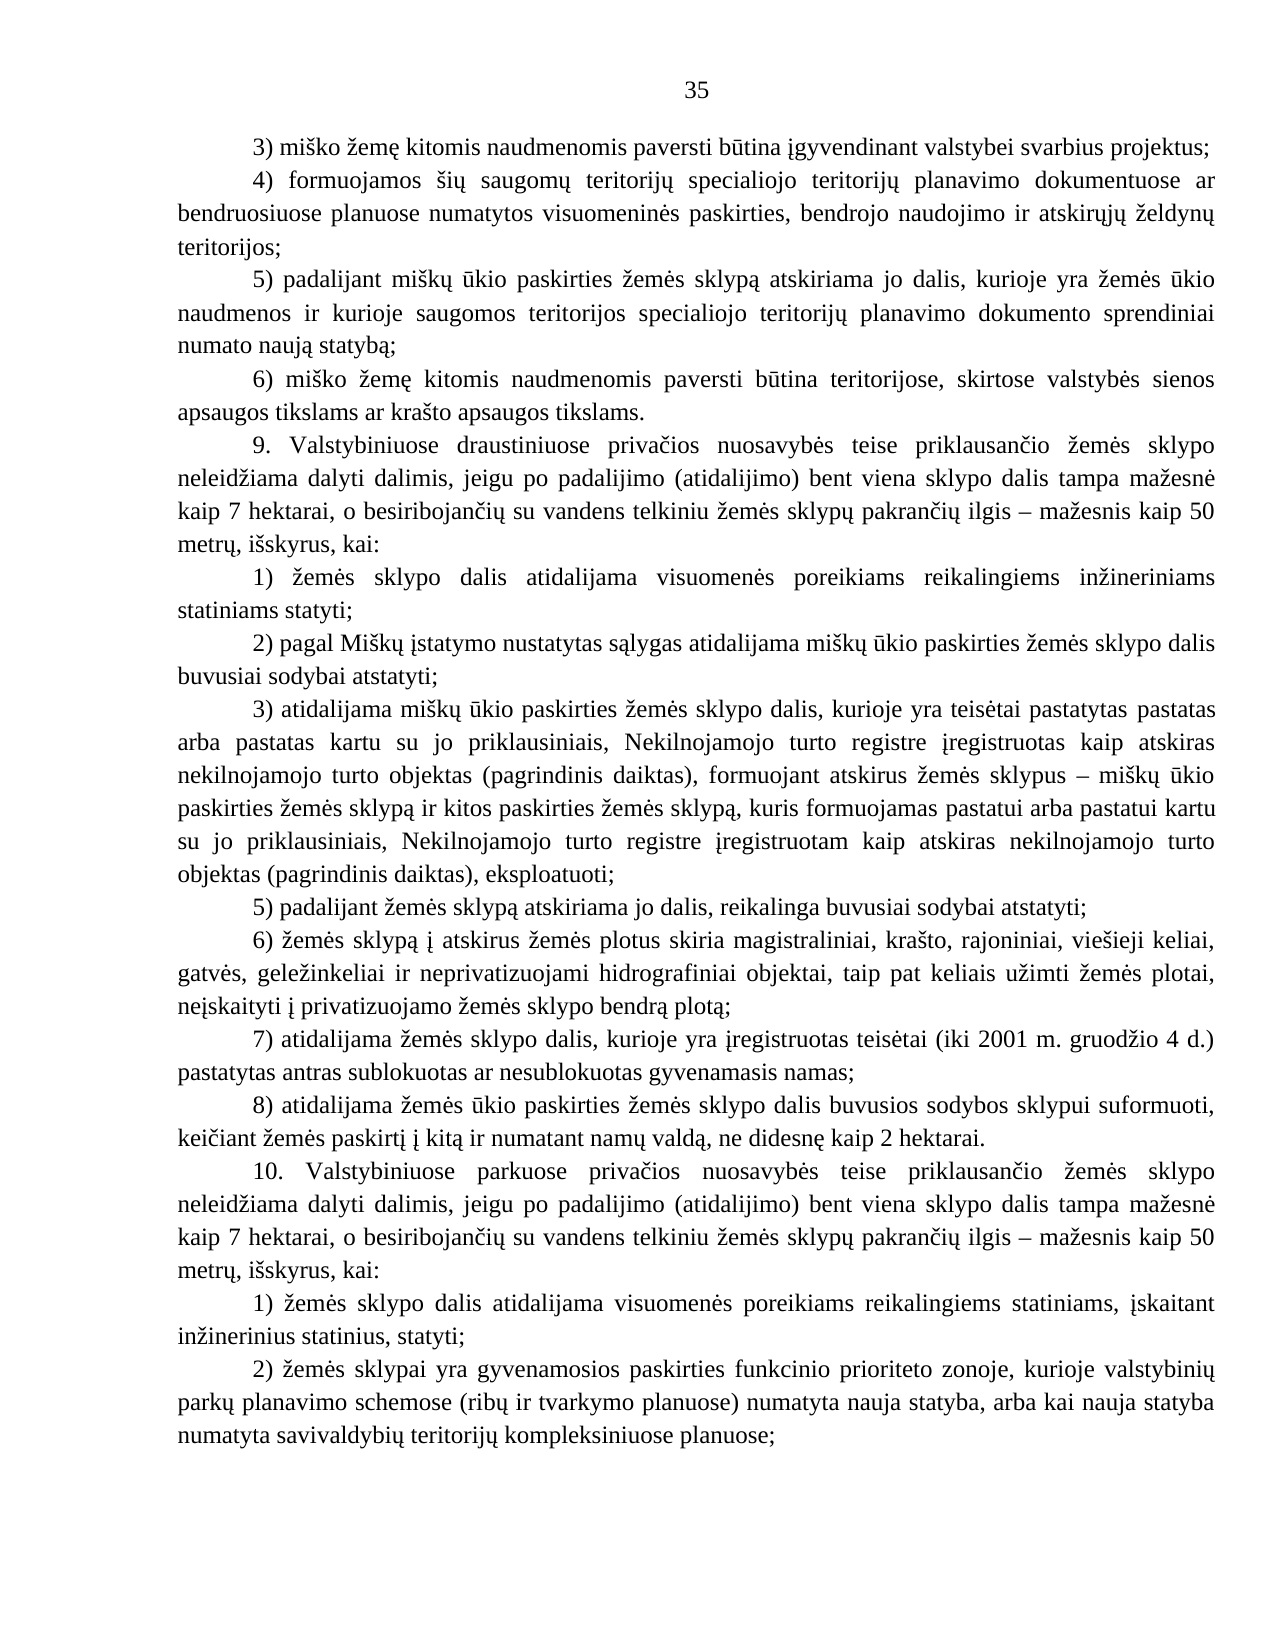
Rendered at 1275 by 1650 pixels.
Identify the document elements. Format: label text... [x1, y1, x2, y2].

text 4) formuojamos šių saugomų teritorijų specialiojo teritorijų planavimo dokumentuose ar bendruosiuose planuose numatytos visuomeninės paskirties, bendrojo naudojimo ir atskirųjų želdynų teritorijos; [177, 166, 1216, 260]
text 6) žemės sklypą į atskirus žemės plotus skiria magistraliniai, krašto, rajoniniai, viešieji keliai, gatvės, geležinkeliai ir neprivatizuojami hidrografiniai objektai, taip pat keliais užimti žemės plotai, neįskaityti į privatizuojamo žemės sklypo bendrą plotą; [177, 925, 1216, 1020]
text 3) atidalijama miškų ūkio paskirties žemės sklypo dalis, kurioje yra teisėtai pastatytas pastatas arba pastatas kartu su jo priklausiniais, Nekilnojamojo turto registre įregistruotas kaip atskiras nekilnojamojo turto objektas (pagrindinis daiktas), formuojant atskirus žemės sklypus – miškų ūkio paskirties žemės sklypą ir kitos paskirties žemės sklypą, kuris formuojamas pastatui arba pastatui kartu su jo priklausiniais, Nekilnojamojo turto registre įregistruotam kaip atskiras nekilnojamojo turto objektas (pagrindinis daiktas), eksploatuoti; [177, 694, 1216, 888]
text 5) padalijant miškų ūkio paskirties žemės sklypą atskiriama jo dalis, kurioje yra žemės ūkio naudmenos ir kurioje saugomos teritorijos specialiojo teritorijų planavimo dokumento sprendiniai numato naują statybą; [177, 264, 1216, 359]
text 5) padalijant žemės sklypą atskiriama jo dalis, reikalinga buvusiai sodybai atstatyti; [177, 892, 1216, 921]
text 1) žemės sklypo dalis atidalijama visuomenės poreikiams reikalingiems statiniams, įskaitant inžinerinius statinius, statyti; [177, 1288, 1216, 1350]
text 2) žemės sklypai yra gyvenamosios paskirties funkcinio prioriteto zonoje, kurioje valstybinių parkų planavimo schemose (ribų ir tvarkymo planuose) numatyta nauja statyba, arba kai nauja statyba numatyta savivaldybių teritorijų kompleksiniuose planuose; [177, 1354, 1216, 1449]
text 3) miško žemę kitomis naudmenomis paversti būtina įgyvendinant valstybei svarbius projektus; [177, 132, 1216, 161]
text 8) atidalijama žemės ūkio paskirties žemės sklypo dalis buvusios sodybos sklypui suformuoti, keičiant žemės paskirtį į kitą ir numatant namų valdą, ne didesnę kaip 2 hektarai. [177, 1090, 1216, 1152]
text 9. Valstybiniuose draustiniuose privačios nuosavybės teise priklausančio žemės sklypo neleidžiama dalyti dalimis, jeigu po padalijimo (atidalijimo) bent viena sklypo dalis tampa mažesnė kaip 7 hektarai, o besiribojančių su vandens telkiniu žemės sklypų pakrančių ilgis – mažesnis kaip 50 metrų, išskyrus, kai: [177, 430, 1216, 557]
text 7) atidalijama žemės sklypo dalis, kurioje yra įregistruotas teisėtai (iki 2001 m. gruodžio 4 d.) pastatytas antras sublokuotas ar nesublokuotas gyvenamasis namas; [177, 1024, 1216, 1086]
text 10. Valstybiniuose parkuose privačios nuosavybės teise priklausančio žemės sklypo neleidžiama dalyti dalimis, jeigu po padalijimo (atidalijimo) bent viena sklypo dalis tampa mažesnė kaip 7 hektarai, o besiribojančių su vandens telkiniu žemės sklypų pakrančių ilgis – mažesnis kaip 50 metrų, išskyrus, kai: [177, 1156, 1216, 1284]
text 2) pagal Miškų įstatymo nustatytas sąlygas atidalijama miškų ūkio paskirties žemės sklypo dalis buvusiai sodybai atstatyti; [177, 628, 1216, 689]
text 6) miško žemę kitomis naudmenomis paversti būtina teritorijose, skirtose valstybės sienos apsaugos tikslams ar krašto apsaugos tikslams. [177, 364, 1216, 425]
text 1) žemės sklypo dalis atidalijama visuomenės poreikiams reikalingiems inžineriniams statiniams statyti; [177, 562, 1216, 623]
